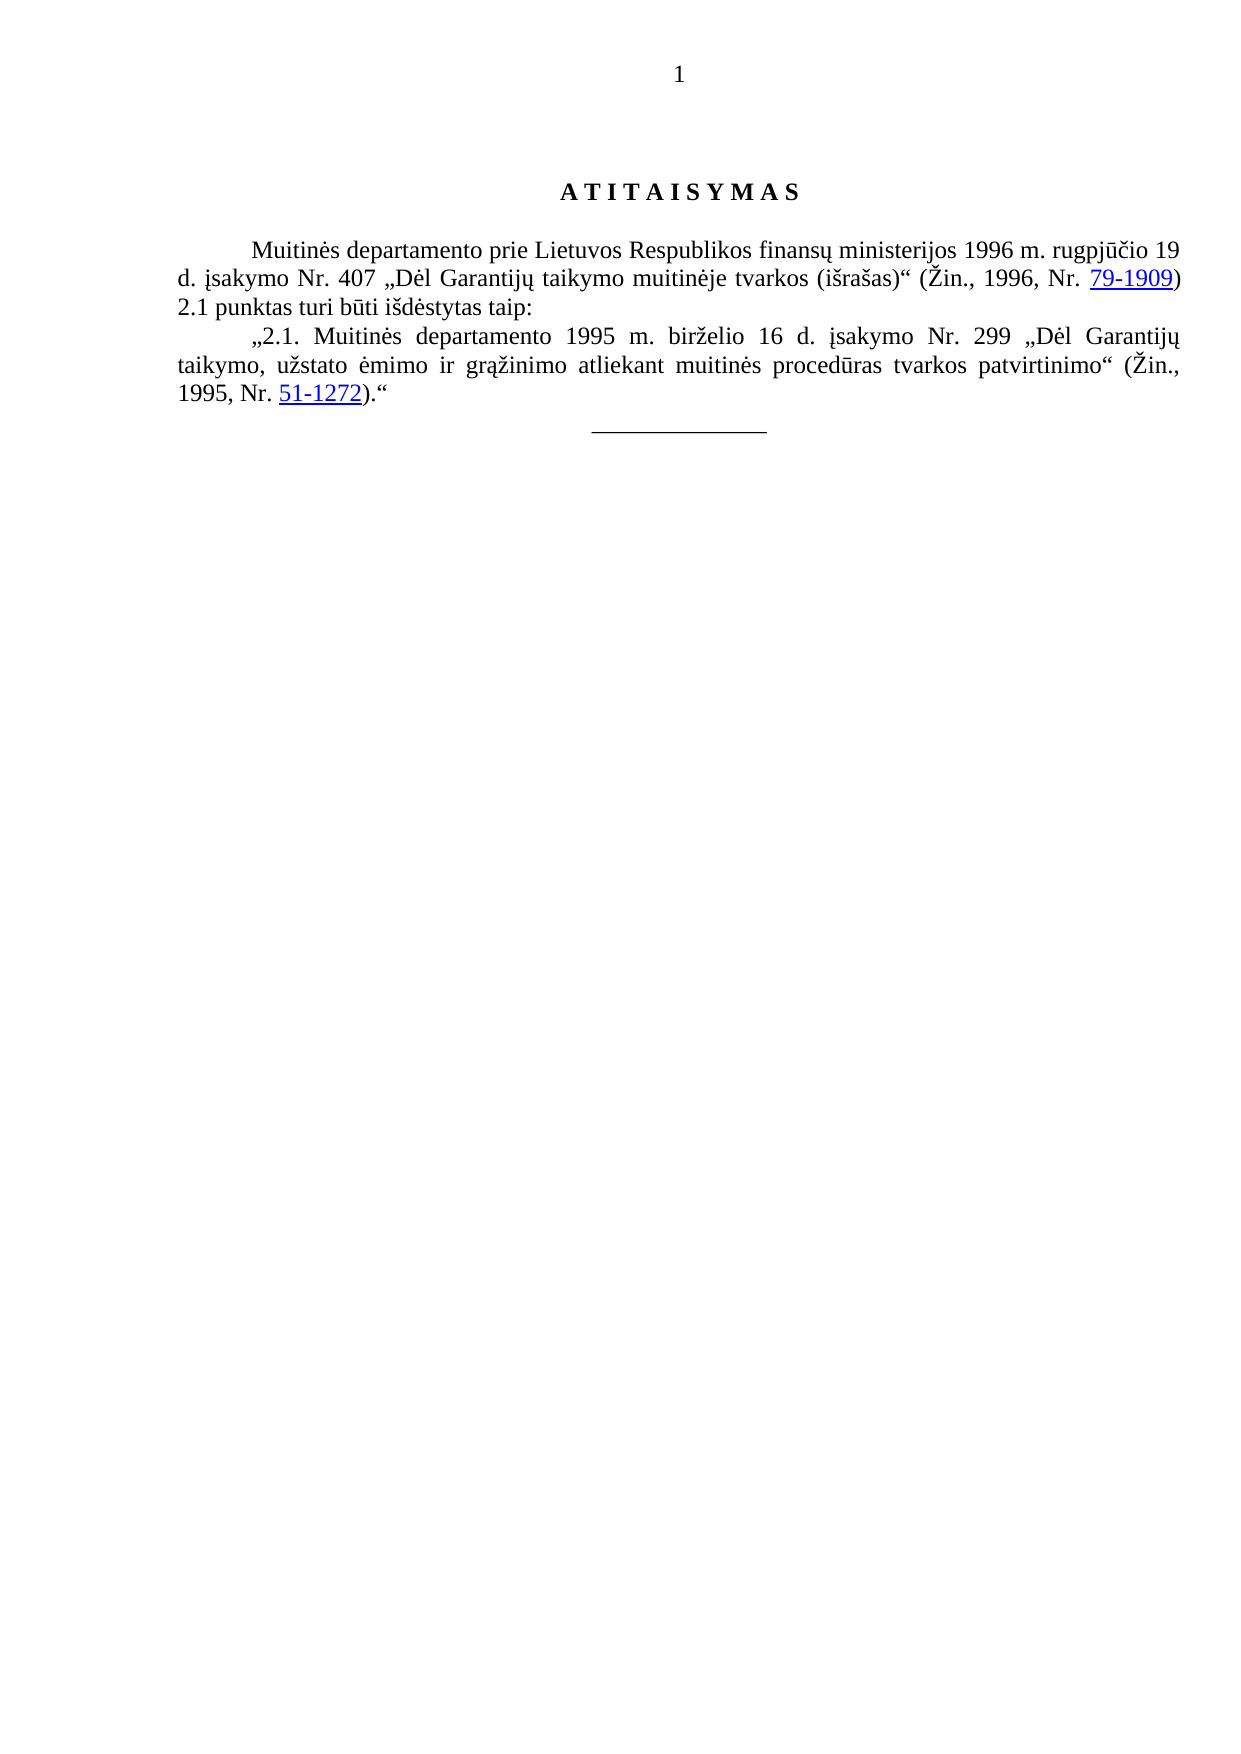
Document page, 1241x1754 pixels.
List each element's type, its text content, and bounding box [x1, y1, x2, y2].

text ______________ [177, 407, 1181, 436]
text ATITAISYMAS [177, 177, 1181, 206]
text „2.1. Muitinės departamento 1995 m. birželio 16 d. įsakymo Nr. 299 „Dėl Garantijų taikymo, užstato ėmimo ir grąžinimo atliekant muitinės procedūras tvarkos patvirtinimo“ (Žin., 1995, Nr. 51-1272).“ [177, 321, 1181, 407]
text Muitinės departamento prie Lietuvos Respublikos finansų ministerijos 1996 m. rugpjūčio 19 d. įsakymo Nr. 407 „Dėl Garantijų taikymo muitinėje tvarkos (išrašas)“ (Žin., 1996, Nr. 79-1909) 2.1 punktas turi būti išdėstytas taip: [177, 235, 1181, 321]
